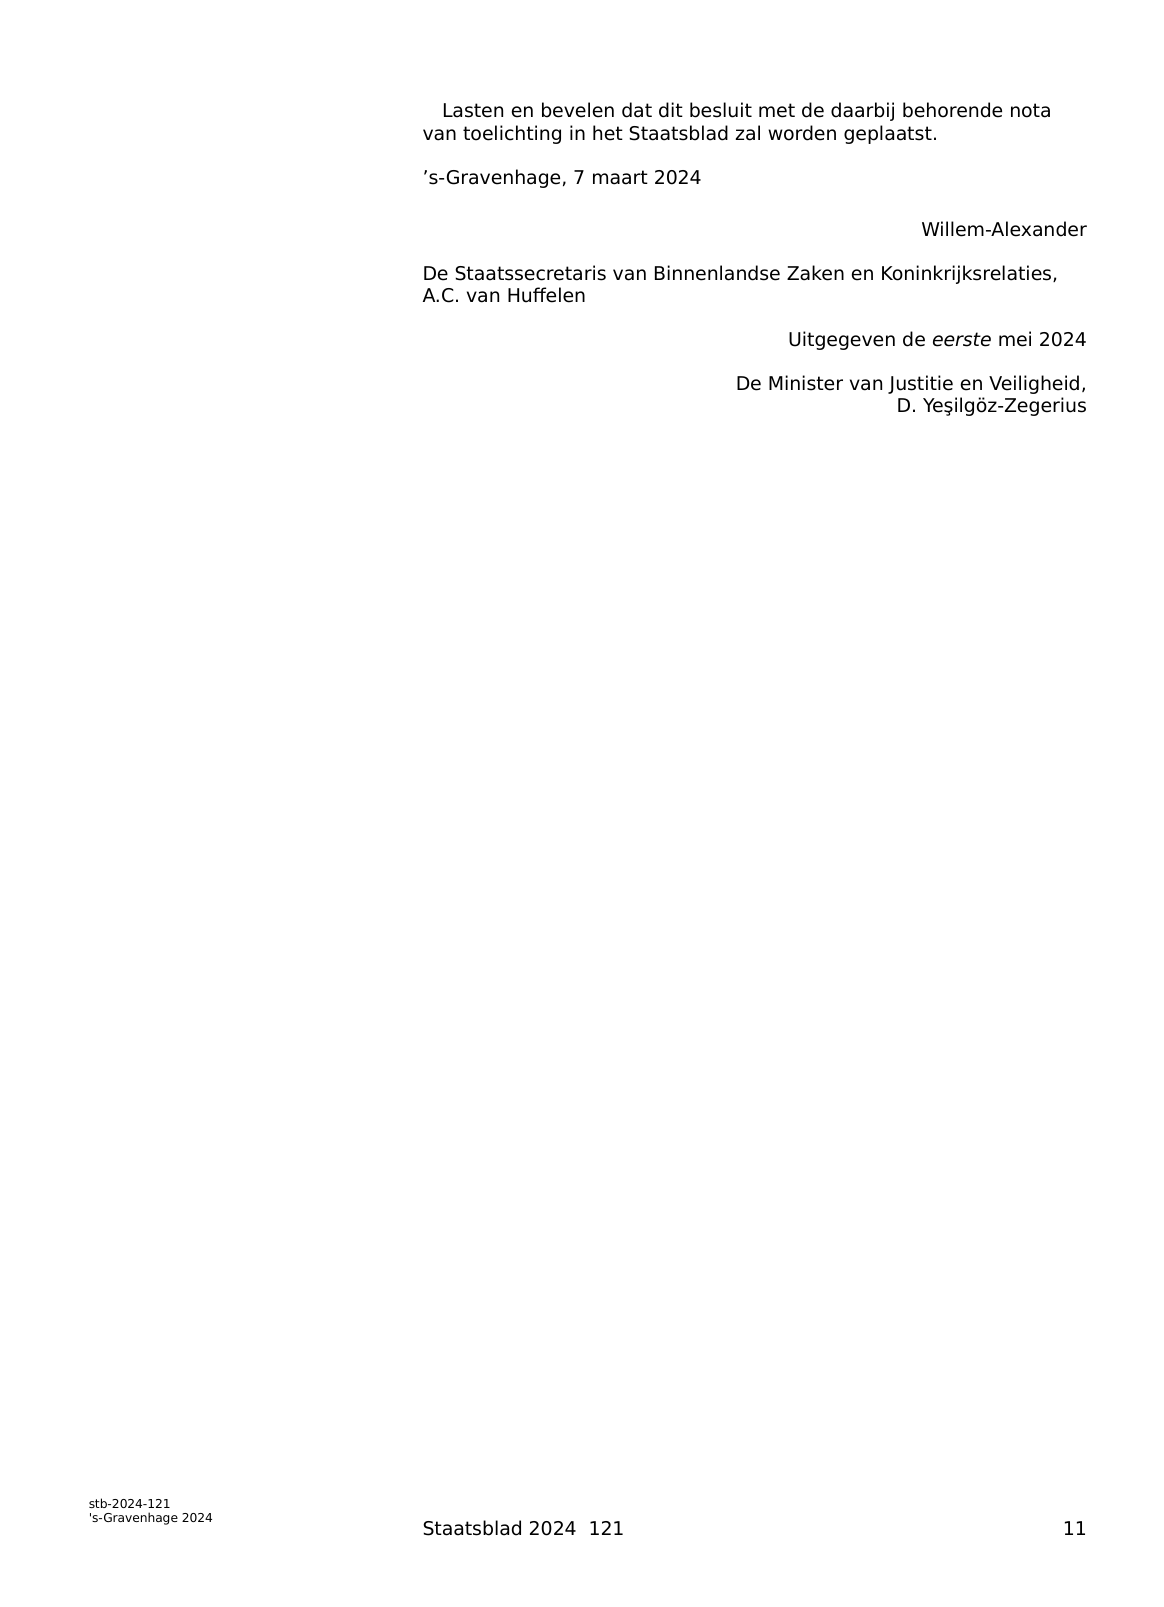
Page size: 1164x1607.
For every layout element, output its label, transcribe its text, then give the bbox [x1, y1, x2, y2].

text Willem-Alexander [422, 218, 1087, 241]
text De Minister van Justitie en Veiligheid, D. Yeşilgöz-Zegerius [422, 373, 1087, 417]
text stb-2024-121 [88, 1497, 323, 1511]
text Lasten en bevelen dat dit besluit met de daarbij behorende nota van toelichting in het Staatsblad zal worden geplaatst. [422, 100, 1087, 144]
text ’s-Gravenhage, 7 maart 2024 [422, 167, 1087, 188]
text De Staatssecretaris van Binnenlandse Zaken en Koninkrijksrelaties, A.C. van Huffelen [422, 263, 1087, 307]
text Uitgegeven de eerste mei 2024 [422, 329, 1087, 351]
text 's-Gravenhage 2024 [88, 1511, 323, 1525]
